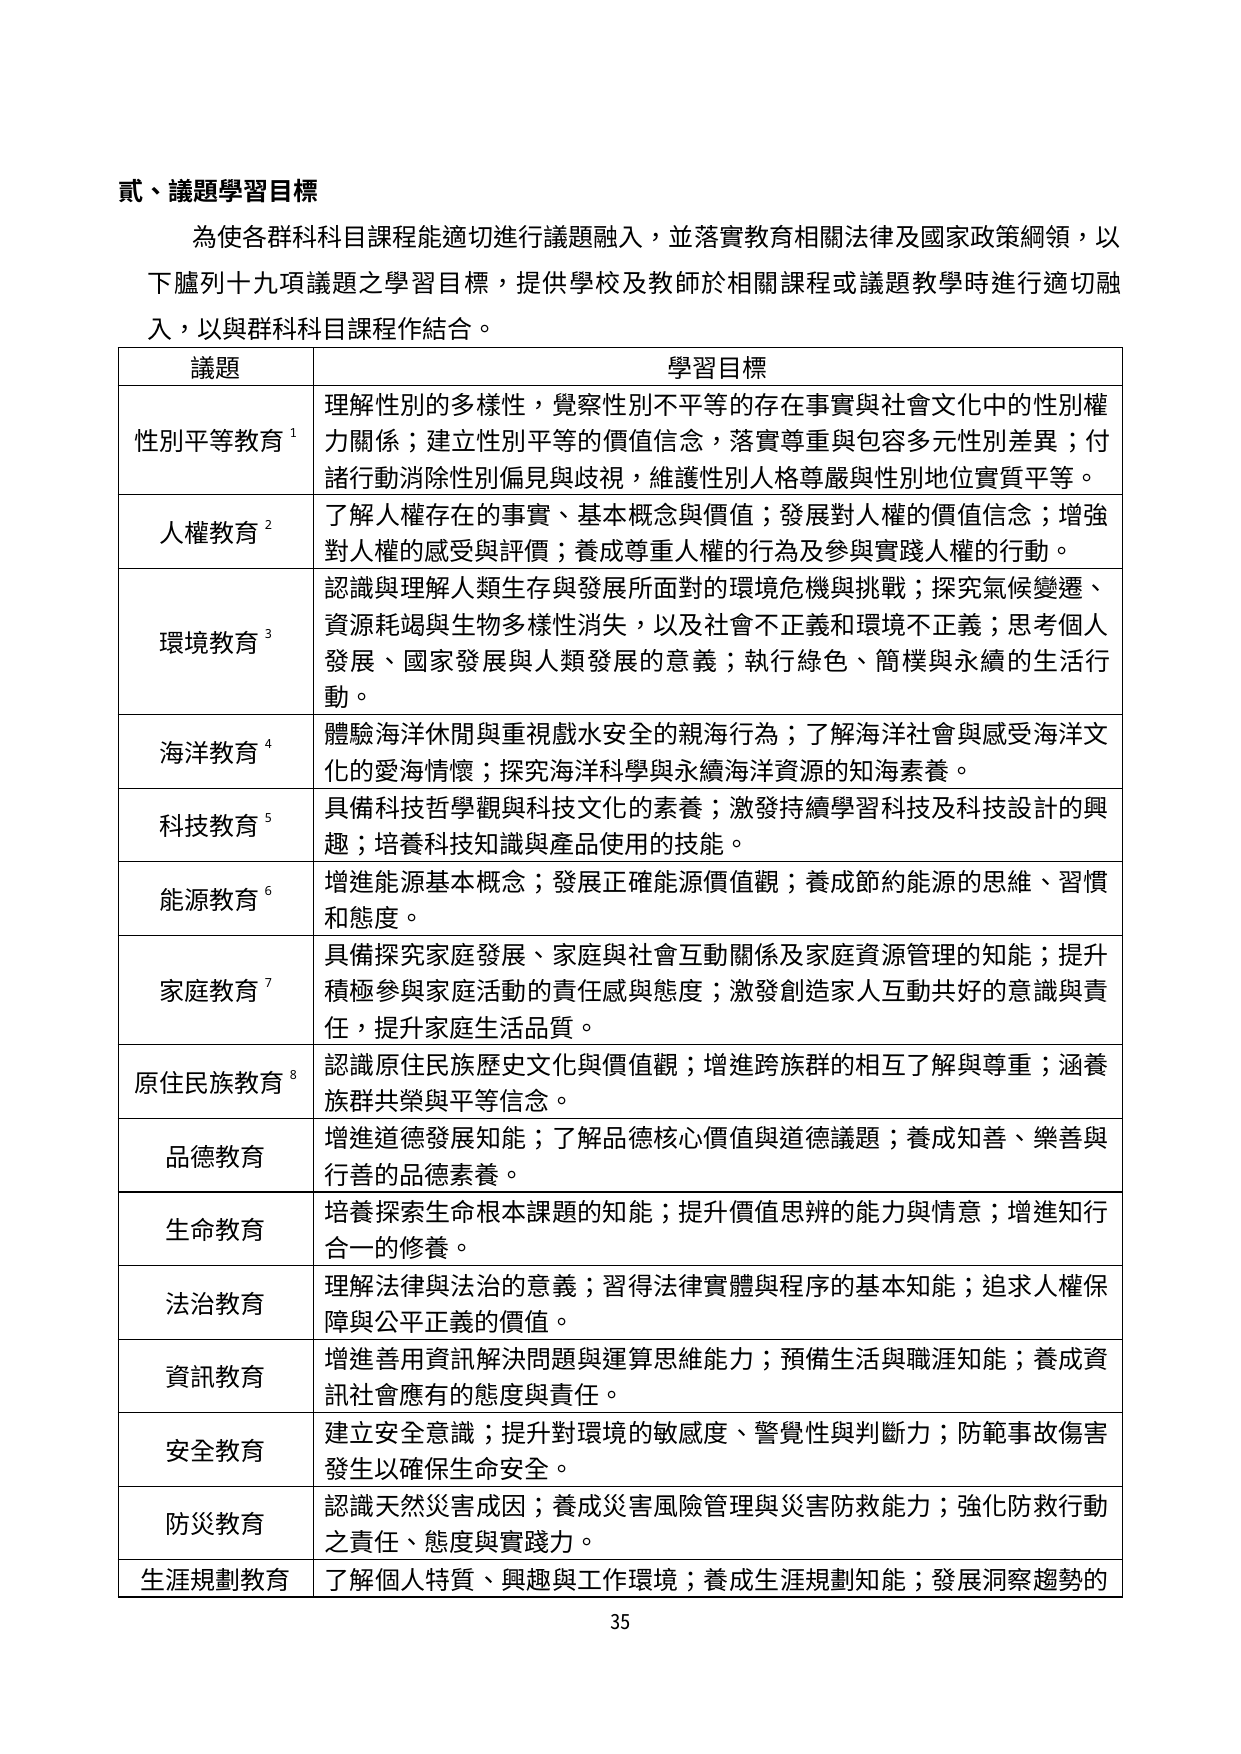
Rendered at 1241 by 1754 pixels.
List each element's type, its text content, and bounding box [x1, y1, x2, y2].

table_cell 認識天然災害成因；養成災害風險管理與災害防救能力；強化防救行動之責任、態度與實踐力。 [314, 1487, 1122, 1559]
table_cell 具備科技哲學觀與科技文化的素養；激發持續學習科技及科技設計的興趣；培養科技知識與產品使用的技能。 [314, 789, 1122, 861]
table_cell 環境教育3 [119, 569, 313, 714]
table_header 學習目標 [314, 348, 1122, 384]
table_cell 家庭教育7 [119, 936, 313, 1044]
table_cell 資訊教育 [119, 1340, 313, 1412]
text 為使各群科科目課程能適切進行議題融入，並落實教育相關法律及國家政策綱領，以下臚列十九項議題之學習目標，提供學校及教師於相關課程或議題教學時進行適切融入，以與群科科目課程作結合。 [148, 210, 1122, 347]
table_cell 增進道德發展知能；了解品德核心價值與道德議題；養成知善、樂善與行善的品德素養。 [314, 1119, 1122, 1191]
table_cell 安全教育 [119, 1413, 313, 1486]
table_cell 理解法律與法治的意義；習得法律實體與程序的基本知能；追求人權保障與公平正義的價值。 [314, 1266, 1122, 1338]
table_cell 了解個人特質、興趣與工作環境；養成生涯規劃知能；發展洞察趨勢的 [314, 1560, 1122, 1596]
table_cell 海洋教育4 [119, 715, 313, 787]
table_cell 生命教育 [119, 1193, 313, 1265]
table_cell 具備探究家庭發展、家庭與社會互動關係及家庭資源管理的知能；提升積極參與家庭活動的責任感與態度；激發創造家人互動共好的意識與責任，提升家庭生活品質。 [314, 936, 1122, 1044]
table_cell 生涯規劃教育 [119, 1560, 313, 1596]
table_cell 建立安全意識；提升對環境的敏感度、警覺性與判斷力；防範事故傷害發生以確保生命安全。 [314, 1413, 1122, 1486]
table_cell 體驗海洋休閒與重視戲水安全的親海行為；了解海洋社會與感受海洋文化的愛海情懷；探究海洋科學與永續海洋資源的知海素養。 [314, 715, 1122, 787]
table_header 議題 [119, 348, 313, 384]
table_cell 能源教育6 [119, 862, 313, 934]
table_cell 品德教育 [119, 1119, 313, 1191]
table_cell 科技教育5 [119, 789, 313, 861]
table_cell 了解人權存在的事實、基本概念與價值；發展對人權的價值信念；增強對人權的感受與評價；養成尊重人權的行為及參與實踐人權的行動。 [314, 495, 1122, 568]
table_cell 認識原住民族歷史文化與價值觀；增進跨族群的相互了解與尊重；涵養族群共榮與平等信念。 [314, 1045, 1122, 1118]
table_cell 法治教育 [119, 1266, 313, 1338]
table_cell 認識與理解人類生存與發展所面對的環境危機與挑戰；探究氣候變遷、資源耗竭與生物多樣性消失，以及社會不正義和環境不正義；思考個人發展、國家發展與人類發展的意義；執行綠色、簡樸與永續的生活行動。 [314, 569, 1122, 714]
table_cell 培養探索生命根本課題的知能；提升價值思辨的能力與情意；增進知行合一的修養。 [314, 1193, 1122, 1265]
table_cell 增進能源基本概念；發展正確能源價值觀；養成節約能源的思維、習慣和態度。 [314, 862, 1122, 934]
table_cell 人權教育2 [119, 495, 313, 568]
table_cell 性別平等教育1 [119, 386, 313, 494]
table_cell 增進善用資訊解決問題與運算思維能力；預備生活與職涯知能；養成資訊社會應有的態度與責任。 [314, 1340, 1122, 1412]
table_cell 理解性別的多樣性，覺察性別不平等的存在事實與社會文化中的性別權力關係；建立性別平等的價值信念，落實尊重與包容多元性別差異；付諸行動消除性別偏見與歧視，維護性別人格尊嚴與性別地位實質平等。 [314, 386, 1122, 494]
table_cell 防災教育 [119, 1487, 313, 1559]
text 貳、議題學習目標 [118, 164, 1122, 210]
table_cell 原住民族教育8 [119, 1045, 313, 1118]
